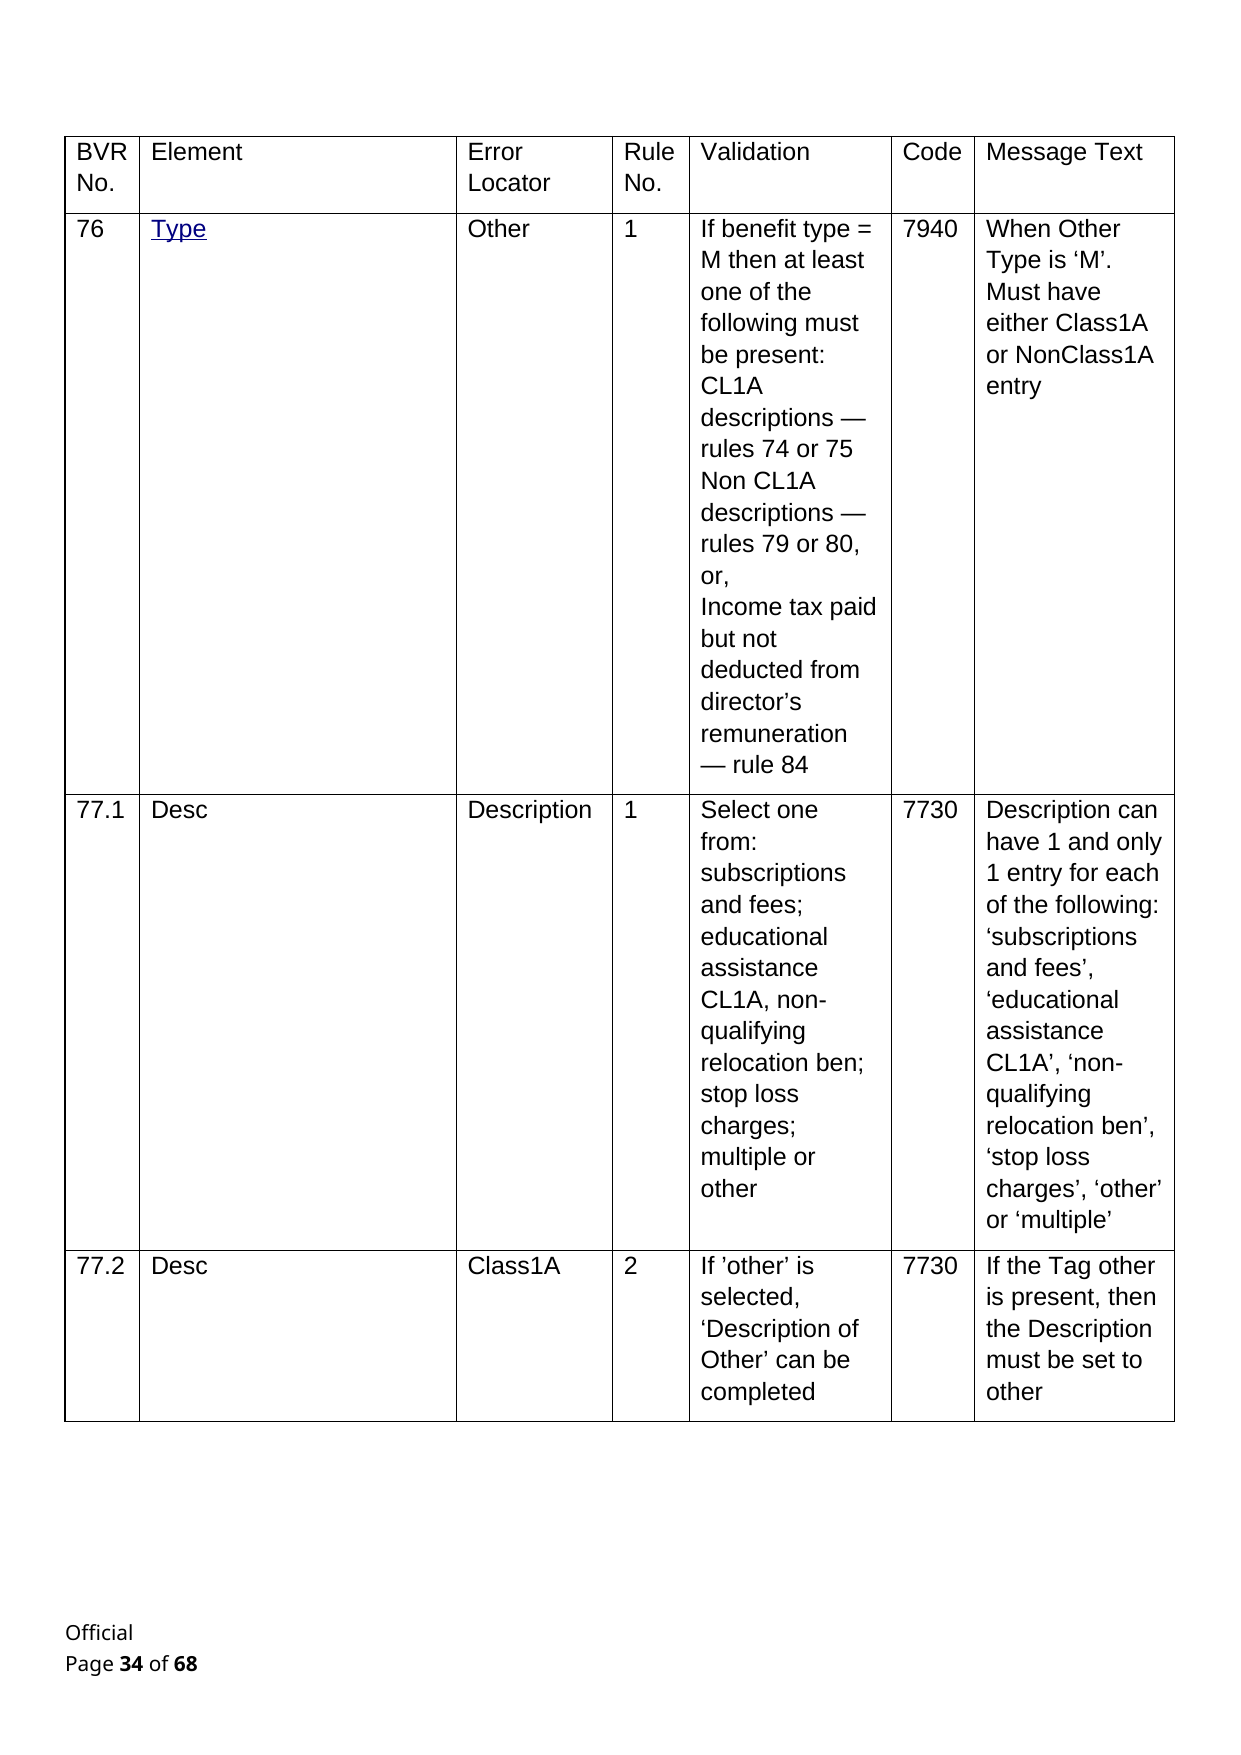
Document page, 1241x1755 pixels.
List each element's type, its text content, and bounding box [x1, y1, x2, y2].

table_cell 7730 [892, 795, 974, 1249]
table_header Code [892, 137, 974, 212]
table_cell 77.1 [66, 795, 139, 1249]
table_cell 1 [613, 795, 689, 1249]
table_cell Description can have 1 and only 1 entry for each of the following: ‘subscriptions and fees’, ‘educational assistance CL1A’, ‘non-qualifying relocation ben’, ‘stop loss charges’, ‘other’ or ‘multiple’ [975, 795, 1174, 1249]
table_cell Type [140, 214, 456, 794]
table_cell If the Tag other is present, then the Description must be set to other [975, 1251, 1174, 1421]
table_cell 7730 [892, 1251, 974, 1421]
table_cell Class1A [457, 1251, 612, 1421]
table_cell When Other Type is ‘M’. Must have either Class1A or NonClass1A entry [975, 214, 1174, 794]
table_header Error Locator [457, 137, 612, 212]
table_cell If benefit type = M then at least one of the following must be present: CL1A descriptions — rules 74 or 75 Non CL1A descriptions — rules 79 or 80, or, Income tax paid but not deducted from director’s remuneration — rule 84 [690, 214, 891, 794]
table_cell 1 [613, 214, 689, 794]
table_header Element [140, 137, 456, 212]
table_cell Other [457, 214, 612, 794]
table_cell Desc [140, 795, 456, 1249]
table_cell If ’other’ is selected, ‘Description of Other’ can be completed [690, 1251, 891, 1421]
table_cell 2 [613, 1251, 689, 1421]
table_cell Description [457, 795, 612, 1249]
table_cell 77.2 [66, 1251, 139, 1421]
table_cell 7940 [892, 214, 974, 794]
table_header Message Text [975, 137, 1174, 212]
table_header BVR No. [66, 137, 139, 212]
table_cell Desc [140, 1251, 456, 1421]
table_header Rule No. [613, 137, 689, 212]
table_header Validation [690, 137, 891, 212]
table_cell 76 [66, 214, 139, 794]
table_cell Select one from: subscriptions and fees; educational assistance CL1A, non-qualifying relocation ben; stop loss charges; multiple or other [690, 795, 891, 1249]
